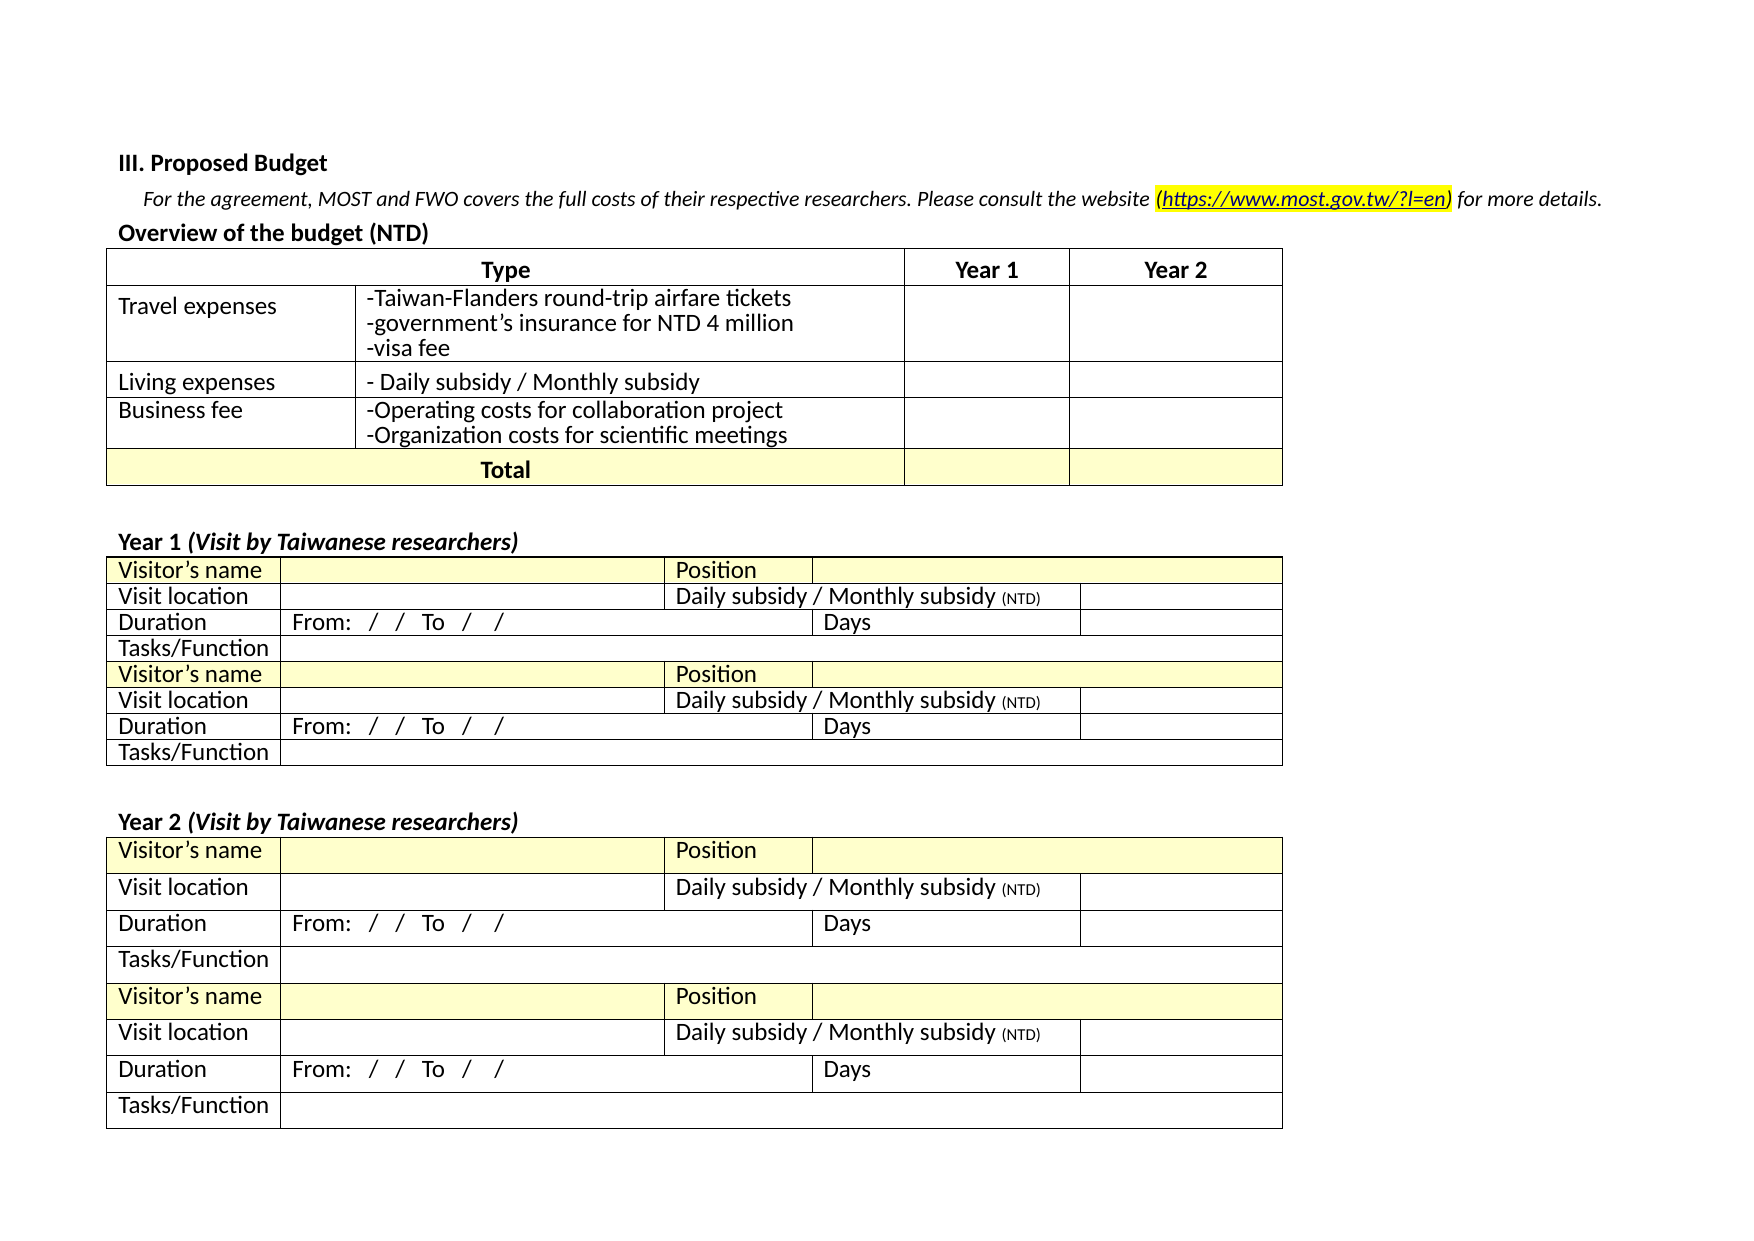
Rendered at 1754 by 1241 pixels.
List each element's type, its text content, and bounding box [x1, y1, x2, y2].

table_cell [1081, 1020, 1282, 1055]
table_cell Visit location [107, 584, 280, 608]
text Overview of the budget (NTD) [118, 217, 1636, 248]
table_header Year 2 [1070, 249, 1282, 284]
table_cell [1070, 398, 1282, 448]
table_header Visitor’s name [107, 558, 280, 582]
table_cell [1081, 610, 1282, 634]
table_header [281, 838, 664, 873]
table_cell Position [665, 662, 812, 687]
table_cell [281, 874, 664, 909]
table_cell [1081, 688, 1282, 713]
text Year 1 (Visit by Taiwanese researchers) [118, 525, 1636, 556]
table_header Year 1 [905, 249, 1069, 284]
table_cell Travel expenses [107, 286, 355, 361]
table_cell Duration [107, 911, 280, 946]
table_cell [905, 286, 1069, 361]
table_cell [281, 662, 664, 687]
table_cell From: / / To / / [281, 911, 812, 946]
table_cell Visit location [107, 874, 280, 909]
table_cell Tasks/Function [107, 740, 280, 765]
table_header [281, 558, 664, 582]
table_cell Duration [107, 1056, 280, 1092]
table_header [813, 838, 1282, 873]
table_cell From: / / To / / [281, 610, 812, 634]
table_cell [281, 636, 1282, 661]
table_cell Duration [107, 610, 280, 634]
table_cell [281, 584, 664, 608]
table_cell -Operating costs for collaboration project -Organization costs for scientific meetings [356, 398, 904, 448]
table_cell [281, 688, 664, 713]
table_cell [1070, 449, 1282, 484]
table_header Type [107, 249, 904, 284]
table_cell Daily subsidy / Monthly subsidy (NTD) [665, 874, 1080, 909]
table_cell Total [107, 449, 904, 484]
table_cell Tasks/Function [107, 636, 280, 661]
table_cell [905, 362, 1069, 397]
table_cell [1081, 874, 1282, 909]
table_cell [905, 398, 1069, 448]
table_cell [1081, 911, 1282, 946]
table_cell [1081, 584, 1282, 608]
table_cell -Taiwan-Flanders round-trip airfare tickets -government’s insurance for NTD 4 million -visa fee [356, 286, 904, 361]
table_cell Tasks/Function [107, 947, 280, 982]
table_cell [1081, 1056, 1282, 1092]
table_cell Daily subsidy / Monthly subsidy (NTD) [665, 1020, 1080, 1055]
table_cell [281, 947, 1282, 982]
table_cell Position [665, 984, 812, 1019]
table_cell Business fee [107, 398, 355, 448]
table_cell [813, 984, 1282, 1019]
text Year 2 (Visit by Taiwanese researchers) [118, 805, 1636, 837]
table_cell [1070, 286, 1282, 361]
table_cell Duration [107, 714, 280, 739]
list III. Proposed Budget [118, 147, 1636, 177]
table_header Visitor’s name [107, 838, 280, 873]
table_cell [281, 1093, 1282, 1128]
table_cell Days [813, 714, 1080, 739]
table_cell Living expenses [107, 362, 355, 397]
table_cell Visitor’s name [107, 662, 280, 687]
table_cell [281, 1020, 664, 1055]
table_cell [813, 662, 1282, 687]
text For the agreement, MOST and FWO covers the full costs of their respective researchers. Please consult the website (https://www.most.gov.tw/?l=en) for more details. [143, 181, 1636, 213]
table_header [813, 558, 1282, 582]
table_cell Daily subsidy / Monthly subsidy (NTD) [665, 688, 1080, 713]
table_cell [905, 449, 1069, 484]
table_cell From: / / To / / [281, 1056, 812, 1092]
table_cell Tasks/Function [107, 1093, 280, 1128]
table_cell [281, 740, 1282, 765]
table_cell [1081, 714, 1282, 739]
table_cell Daily subsidy / Monthly subsidy (NTD) [665, 584, 1080, 608]
table_cell Days [813, 1056, 1080, 1092]
table_cell [1070, 362, 1282, 397]
table_cell Days [813, 911, 1080, 946]
table_cell Visit location [107, 1020, 280, 1055]
table_header Position [665, 838, 812, 873]
table_cell Visitor’s name [107, 984, 280, 1019]
table_cell - Daily subsidy / Monthly subsidy [356, 362, 904, 397]
table_cell [281, 984, 664, 1019]
table_cell Days [813, 610, 1080, 634]
table_cell From: / / To / / [281, 714, 812, 739]
table_header Position [665, 558, 812, 582]
table_cell Visit location [107, 688, 280, 713]
